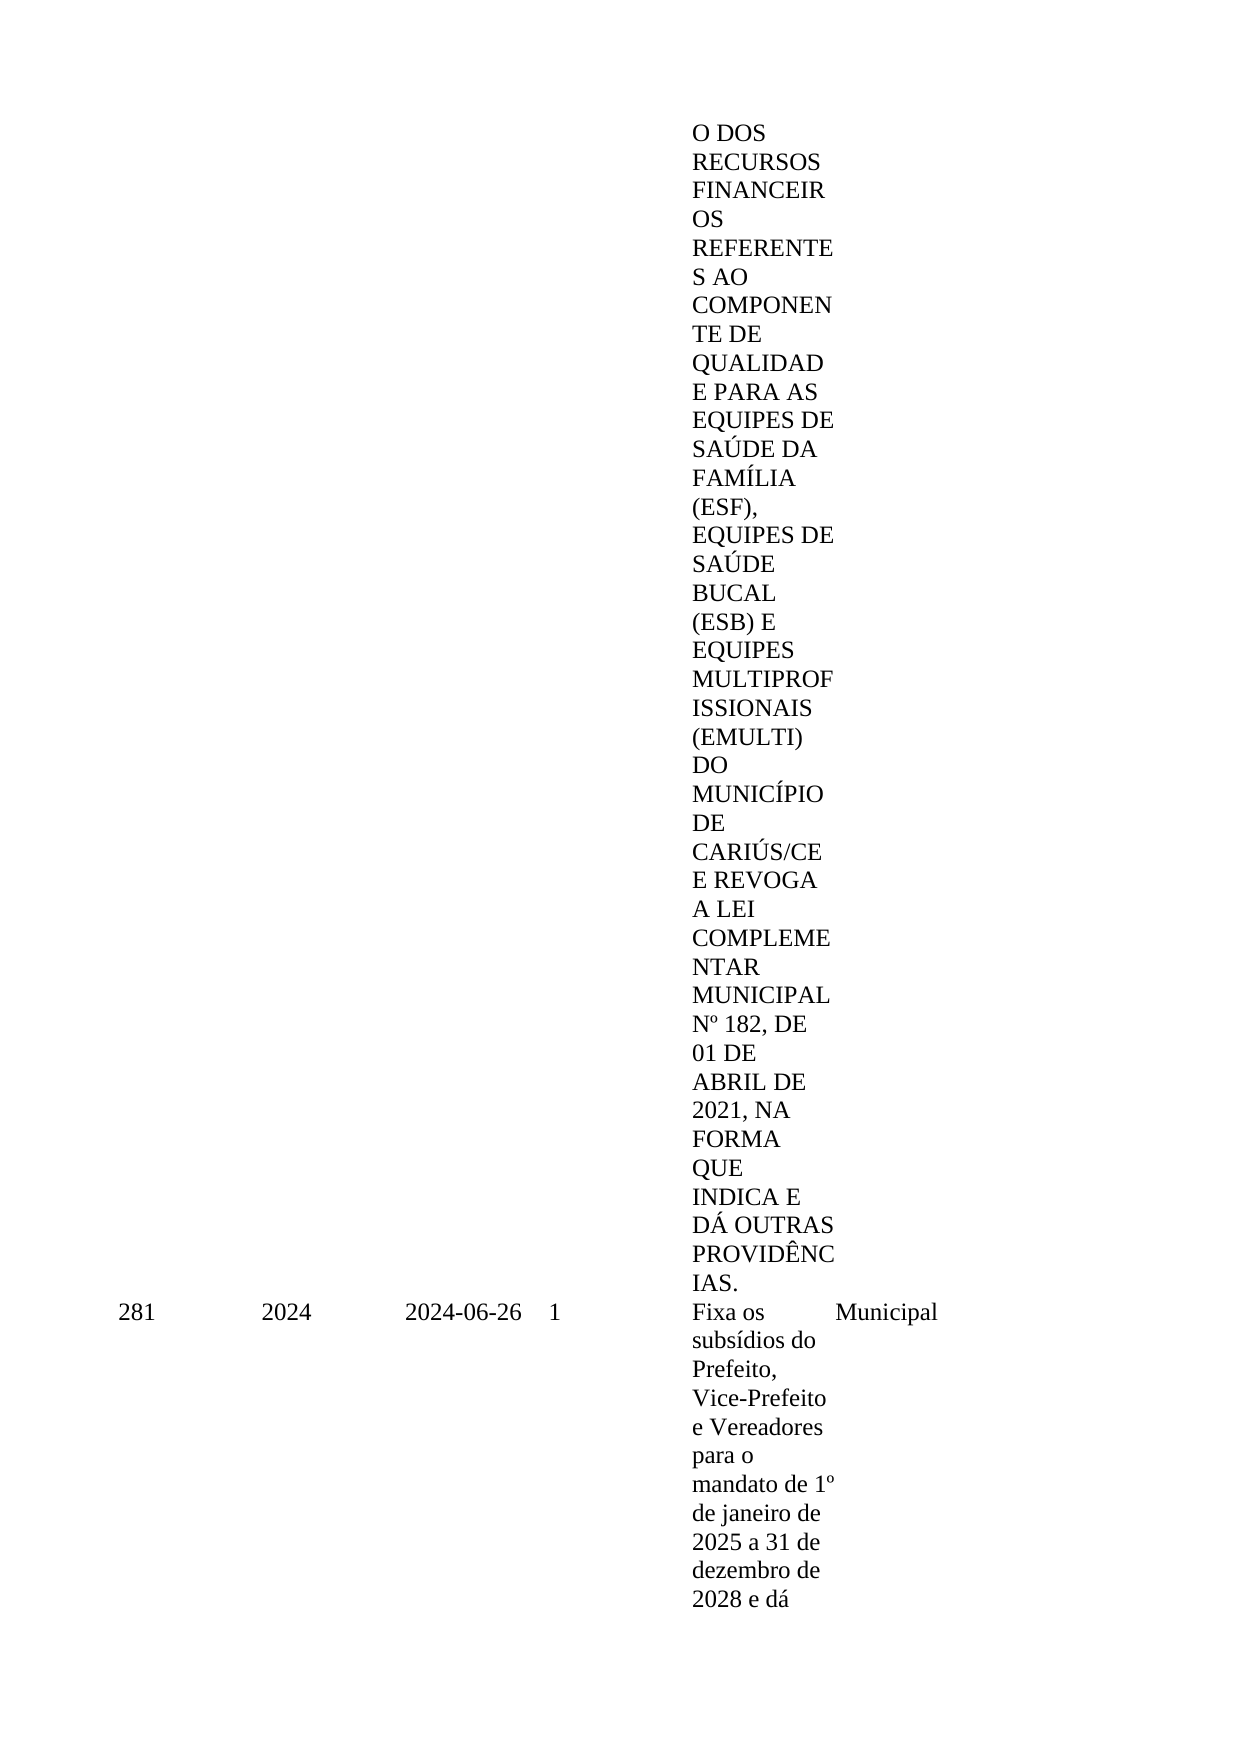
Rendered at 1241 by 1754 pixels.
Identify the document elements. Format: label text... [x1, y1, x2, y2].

table_cell Fixa os subsídios do Prefeito, Vice-Prefeito e Vereadores para o mandato de 1º de janeiro de 2025 a 31 de dezembro de 2028 e dá [692, 1297, 835, 1613]
table_cell 2024-06-26 [405, 1297, 548, 1613]
table_cell O DOS RECURSOS FINANCEIROS REFERENTES AO COMPONENTE DE QUALIDADE PARA AS EQUIPES DE SAÚDE DA FAMÍLIA (ESF), EQUIPES DE SAÚDE BUCAL (ESB) E EQUIPES MULTIPROFISSIONAIS (EMULTI) DO MUNICÍPIO DE CARIÚS/CE E REVOGA A LEI COMPLEMENTAR MUNICIPAL Nº 182, DE 01 DE ABRIL DE 2021, NA FORMA QUE INDICA E DÁ OUTRAS PROVIDÊNCIAS. [692, 118, 835, 1297]
table_cell 2024 [261, 1297, 405, 1613]
table_cell 1 [548, 1297, 692, 1613]
table_cell [405, 118, 548, 1297]
table_cell [261, 118, 405, 1297]
table_cell [118, 118, 261, 1297]
table_cell [835, 118, 979, 1297]
table_cell [979, 118, 1122, 1297]
table_cell 281 [118, 1297, 261, 1613]
table_cell [979, 1297, 1122, 1613]
table_cell [548, 118, 692, 1297]
table_cell Municipal [835, 1297, 979, 1613]
